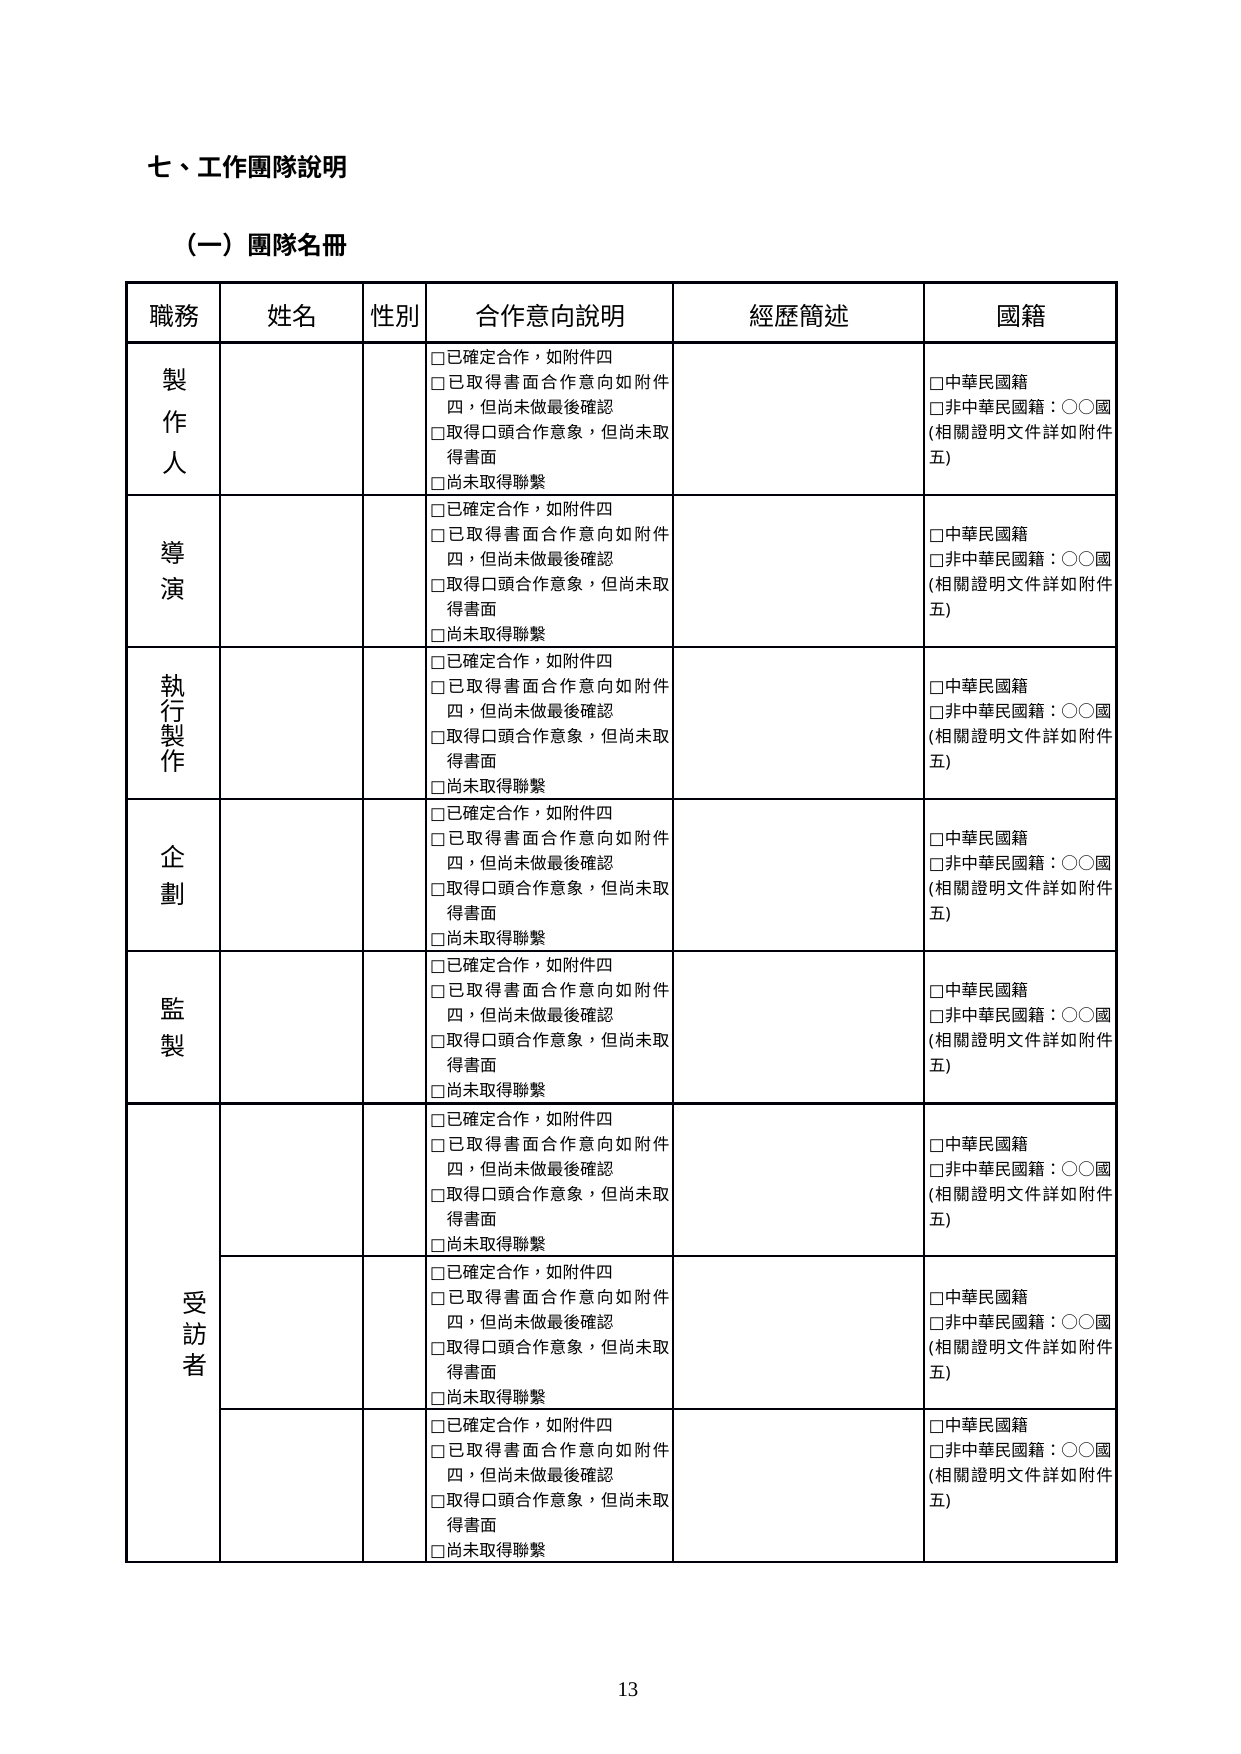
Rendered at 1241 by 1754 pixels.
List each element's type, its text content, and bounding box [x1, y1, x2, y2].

table_cell □中華民國籍 □非中華民國籍：○○國 (相關證明文件詳如附件五) [925, 800, 1115, 950]
table_cell 受 訪 者 [128, 1105, 219, 1561]
table_cell □已確定合作，如附件四 □已取得書面合作意向如附件四，但尚未做最後確認 □取得口頭合作意象，但尚未取得書面 □尚未取得聯繫 [427, 648, 672, 798]
table_cell [674, 800, 923, 950]
table_cell 企 劃 [128, 800, 219, 950]
table_cell □中華民國籍 □非中華民國籍：○○國 (相關證明文件詳如附件五) [925, 344, 1115, 493]
table_header 合作意向說明 [427, 284, 672, 341]
table_cell [364, 496, 425, 646]
table_cell 監 製 [128, 952, 219, 1102]
table_cell [674, 1105, 923, 1255]
table_cell □中華民國籍 □非中華民國籍：○○國 (相關證明文件詳如附件五) [925, 952, 1115, 1102]
table_cell [221, 1410, 362, 1561]
table_cell □中華民國籍 □非中華民國籍：○○國 (相關證明文件詳如附件五) [925, 1257, 1115, 1408]
table_cell [364, 800, 425, 950]
table_cell [674, 496, 923, 646]
table_cell [364, 1257, 425, 1408]
table_cell [221, 648, 362, 798]
table_cell □中華民國籍 □非中華民國籍：○○國 (相關證明文件詳如附件五) [925, 648, 1115, 798]
table_cell [674, 1257, 923, 1408]
table_cell □中華民國籍 □非中華民國籍：○○國 (相關證明文件詳如附件五) [925, 1105, 1115, 1255]
table_cell [364, 1105, 425, 1255]
table_cell □中華民國籍 □非中華民國籍：○○國 (相關證明文件詳如附件五) [925, 496, 1115, 646]
table_cell [364, 344, 425, 493]
table_cell [221, 800, 362, 950]
table_cell [221, 952, 362, 1102]
table_cell [221, 1257, 362, 1408]
table_header 姓名 [221, 284, 362, 341]
table_cell [364, 952, 425, 1102]
table_header 國籍 [925, 284, 1115, 341]
table_cell [674, 952, 923, 1102]
table_cell □已確定合作，如附件四 □已取得書面合作意向如附件四，但尚未做最後確認 □取得口頭合作意象，但尚未取得書面 □尚未取得聯繫 [427, 1257, 672, 1408]
table_cell □已確定合作，如附件四 □已取得書面合作意向如附件四，但尚未做最後確認 □取得口頭合作意象，但尚未取得書面 □尚未取得聯繫 [427, 952, 672, 1102]
table_cell [674, 1410, 923, 1561]
table_cell □已確定合作，如附件四 □已取得書面合作意向如附件四，但尚未做最後確認 □取得口頭合作意象，但尚未取得書面 □尚未取得聯繫 [427, 800, 672, 950]
table_cell □已確定合作，如附件四 □已取得書面合作意向如附件四，但尚未做最後確認 □取得口頭合作意象，但尚未取得書面 □尚未取得聯繫 [427, 496, 672, 646]
table_cell □已確定合作，如附件四 □已取得書面合作意向如附件四，但尚未做最後確認 □取得口頭合作意象，但尚未取得書面 □尚未取得聯繫 [427, 344, 672, 493]
table_cell [364, 648, 425, 798]
table_header 性別 [364, 284, 425, 341]
table_cell 製 作 人 [128, 344, 219, 493]
table_cell □中華民國籍 □非中華民國籍：○○國 (相關證明文件詳如附件五) [925, 1410, 1115, 1561]
table_header 經歷簡述 [674, 284, 923, 341]
table_cell [221, 1105, 362, 1255]
table_header 職務 [128, 284, 219, 341]
text 七、工作團隊說明 [148, 148, 1107, 184]
table_cell [221, 344, 362, 493]
table_cell □已確定合作，如附件四 □已取得書面合作意向如附件四，但尚未做最後確認 □取得口頭合作意象，但尚未取得書面 □尚未取得聯繫 [427, 1410, 672, 1561]
table_cell [221, 496, 362, 646]
table_cell 執行製作 [128, 648, 219, 798]
table_cell [674, 344, 923, 493]
table_cell [364, 1410, 425, 1561]
text （一）團隊名冊 [173, 221, 1107, 262]
table_cell [674, 648, 923, 798]
table_cell 導 演 [128, 496, 219, 646]
table_cell □已確定合作，如附件四 □已取得書面合作意向如附件四，但尚未做最後確認 □取得口頭合作意象，但尚未取得書面 □尚未取得聯繫 [427, 1105, 672, 1255]
